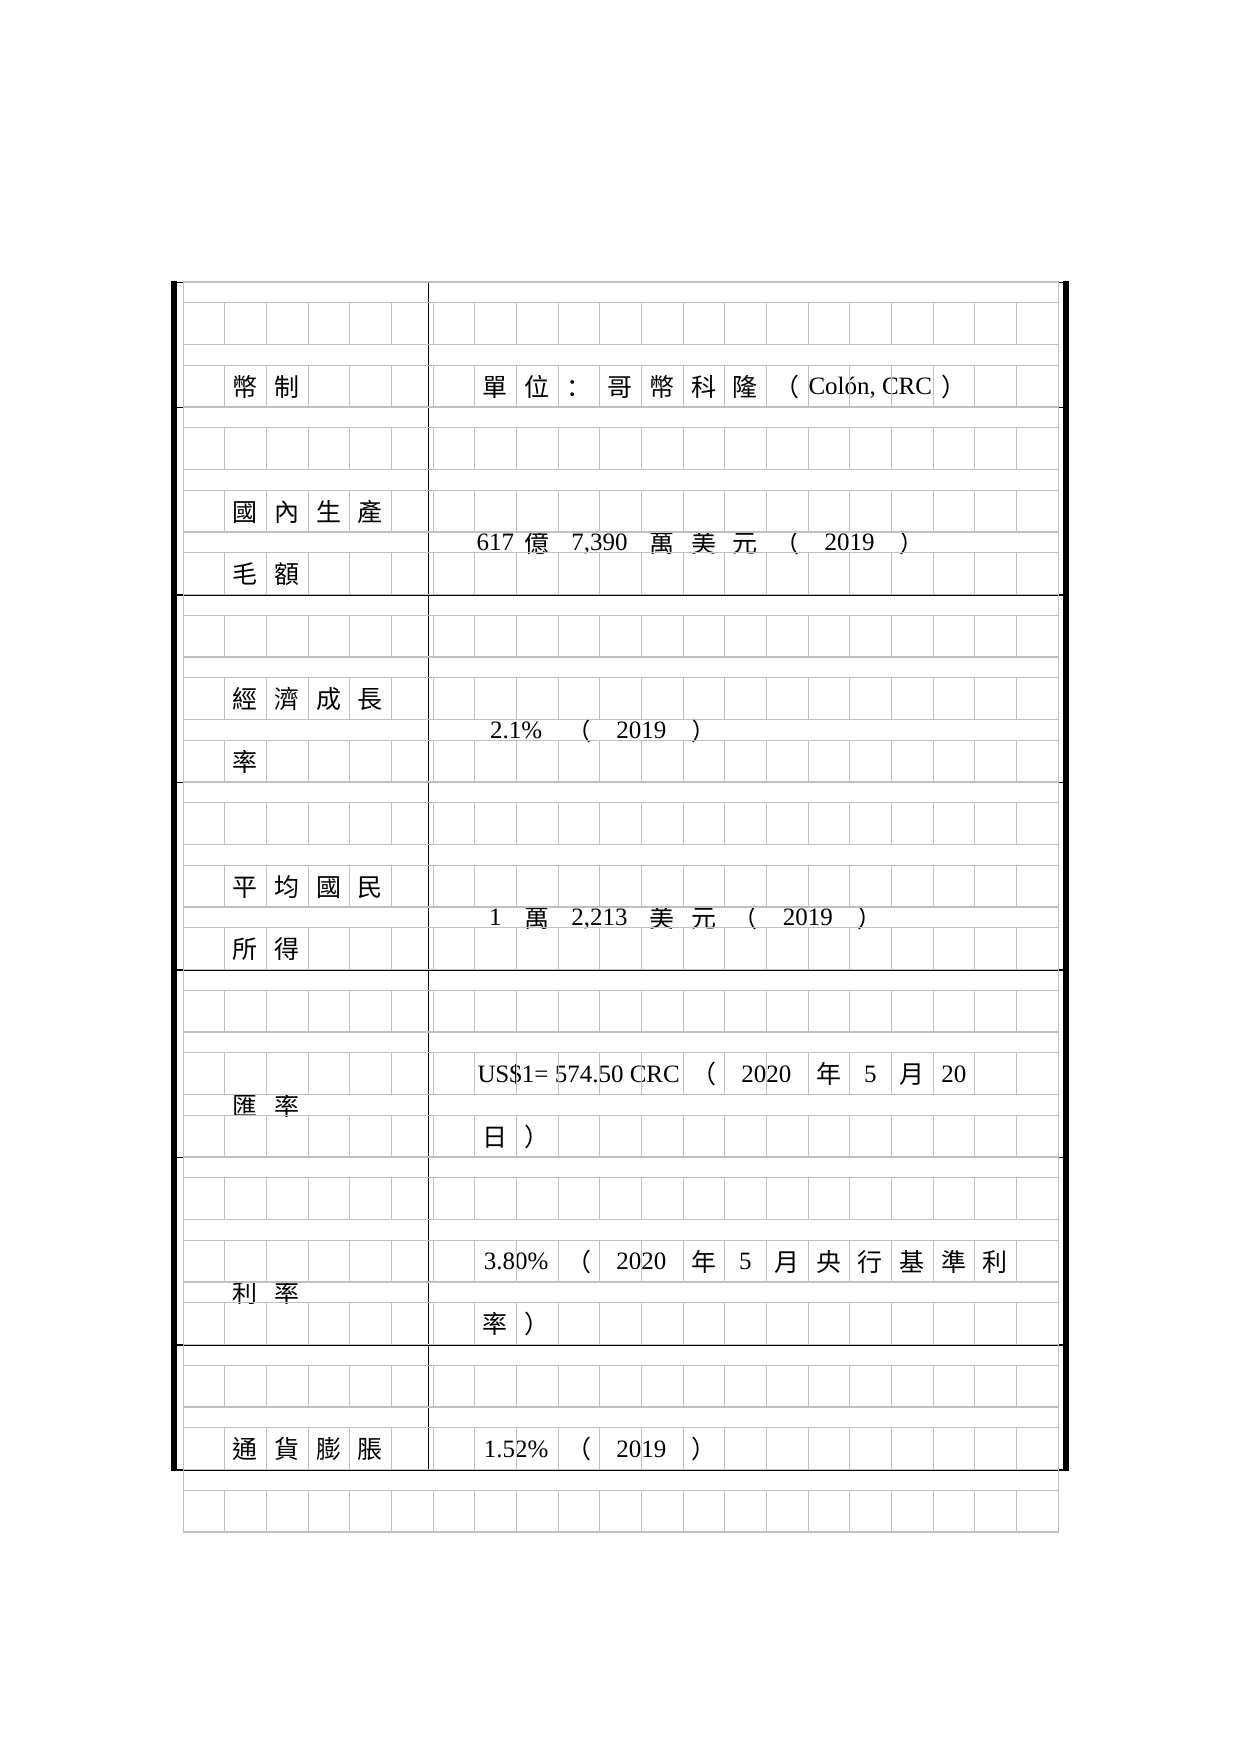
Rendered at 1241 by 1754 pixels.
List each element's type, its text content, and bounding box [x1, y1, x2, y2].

table_cell 3.80%（2020年5月央行基準利率） [934, 1178, 974, 1219]
table_cell [184, 720, 428, 740]
table_cell [184, 533, 428, 552]
table_cell US$1= 574.50 CRC（2020年5月20日） [1017, 1116, 1058, 1156]
table_cell 單位：哥幣科隆（Colón, CRC） [559, 366, 599, 406]
table_cell 1萬2,213美元（2019） [434, 866, 474, 906]
table_cell [350, 803, 391, 844]
table_cell [177, 1346, 183, 1469]
table_cell [392, 428, 428, 469]
table_cell 3.80%（2020年5月央行基準利率） [1059, 1158, 1063, 1344]
table_cell 1.52%（2019） [429, 1346, 1058, 1365]
table_cell 匯率 [267, 991, 308, 1031]
table_cell [177, 283, 183, 406]
table_cell US$1= 574.50 CRC（2020年5月20日） [767, 1053, 808, 1094]
table_cell 單位：哥幣科隆（Colón, CRC） [434, 366, 474, 406]
table_cell 1.52%（2019） [934, 1366, 974, 1406]
table_cell 1.52%（2019） [559, 1428, 599, 1469]
table_cell US$1= 574.50 CRC（2020年5月20日） [600, 1053, 641, 1094]
table_cell 1萬2,213美元（2019） [517, 928, 558, 969]
table_cell 3.80%（2020年5月央行基準利率） [434, 1178, 474, 1219]
table_cell 617億7,390萬美元（2019） [975, 428, 1016, 469]
table_cell 3.80%（2020年5月央行基準利率） [600, 1178, 641, 1219]
table_cell 長 [350, 678, 391, 719]
table_cell [267, 616, 308, 656]
table_cell 貨 [267, 1428, 308, 1469]
table_cell 1萬2,213美元（2019） [600, 803, 641, 844]
table_cell 利率 [184, 1220, 428, 1240]
table_cell 利率 [255, 1283, 428, 1302]
table_cell 3.80%（2020年5月央行基準利率） [892, 1178, 933, 1219]
table_cell 1.52%（2019） [892, 1366, 933, 1406]
table_cell 1萬2,213美元（2019） [434, 803, 474, 844]
table_cell 617億7,390萬美元（2019） [809, 428, 849, 469]
table_cell 匯率 [267, 1116, 308, 1156]
table_cell 617億7,390萬美元（2019） [434, 491, 474, 531]
table_cell [184, 908, 428, 927]
table_cell 2.1%（2019） [559, 616, 599, 656]
table_cell 單位：哥幣科隆（Colón, CRC） [429, 345, 1058, 365]
table_cell US$1= 574.50 CRC（2020年5月20日） [767, 991, 808, 1031]
table_cell 1萬2,213美元（2019） [975, 866, 1016, 906]
table_cell 1.52%（2019） [434, 1428, 474, 1469]
table_cell 利率 [392, 1241, 428, 1281]
table_cell US$1= 574.50 CRC（2020年5月20日） [475, 991, 516, 1031]
table_cell 3.80%（2020年5月央行基準利率） [684, 1241, 724, 1281]
table_cell [184, 345, 428, 365]
table_cell US$1= 574.50 CRC（2020年5月20日） [975, 991, 1016, 1031]
table_cell 2.1%（2019） [934, 616, 974, 656]
table_cell 單位：哥幣科隆（Colón, CRC） [517, 303, 558, 344]
table_cell 1萬2,213美元（2019） [809, 928, 849, 969]
table_cell 匯率 [225, 991, 266, 1031]
table_cell 3.80%（2020年5月央行基準利率） [434, 1241, 474, 1281]
table_cell 3.80%（2020年5月央行基準利率） [892, 1303, 933, 1344]
table_cell 617億7,390萬美元（2019） [684, 428, 724, 469]
table_cell 單位：哥幣科隆（Colón, CRC） [934, 366, 974, 406]
table_cell US$1= 574.50 CRC（2020年5月20日） [475, 1053, 516, 1094]
table_cell 617億7,390萬美元（2019） [975, 553, 1016, 594]
table_cell 2.1%（2019） [642, 741, 683, 781]
table_cell 1.52%（2019） [725, 1428, 766, 1469]
table_cell 617億7,390萬美元（2019） [475, 491, 516, 531]
table_cell 3.80%（2020年5月央行基準利率） [475, 1241, 516, 1281]
table_cell [184, 928, 224, 969]
table_cell 額 [267, 553, 308, 594]
table_cell 617億7,390萬美元（2019） [517, 491, 558, 531]
table_cell 1萬2,213美元（2019） [975, 928, 1016, 969]
table_cell 2.1%（2019） [684, 678, 724, 719]
table_cell 2.1%（2019） [892, 678, 933, 719]
table_cell 利率 [267, 1303, 308, 1344]
table_cell [184, 470, 428, 490]
table_cell 2.1%（2019） [767, 678, 808, 719]
table_cell 單位：哥幣科隆（Colón, CRC） [559, 303, 599, 344]
table_cell 3.80%（2020年5月央行基準利率） [600, 1303, 641, 1344]
table_cell 617億7,390萬美元（2019） [475, 553, 516, 594]
table_cell 所 [225, 928, 266, 969]
table_cell 2.1%（2019） [600, 616, 641, 656]
table_cell 脹 [350, 1428, 391, 1469]
table_cell 匯率 [350, 1116, 391, 1156]
table_cell 單位：哥幣科隆（Colón, CRC） [1017, 303, 1058, 344]
table_cell 內 [267, 491, 308, 531]
table_cell 2.1%（2019） [429, 596, 1058, 615]
table_cell 2.1%（2019） [600, 678, 641, 719]
table_cell US$1= 574.50 CRC（2020年5月20日） [1017, 991, 1058, 1031]
table_cell US$1= 574.50 CRC（2020年5月20日） [725, 991, 766, 1031]
table_cell 3.80%（2020年5月央行基準利率） [809, 1241, 849, 1281]
table_cell 2.1%（2019） [585, 720, 697, 740]
table_cell [392, 366, 428, 406]
table_cell 單位：哥幣科隆（Colón, CRC） [1017, 366, 1058, 406]
table_cell US$1= 574.50 CRC（2020年5月20日） [684, 991, 724, 1031]
table_cell 1.52%（2019） [975, 1428, 1016, 1469]
table_cell 617億7,390萬美元（2019） [892, 553, 933, 594]
table_cell 單位：哥幣科隆（Colón, CRC） [975, 366, 1016, 406]
table_cell 1萬2,213美元（2019） [475, 803, 516, 844]
table_cell 利率 [184, 1158, 428, 1177]
table_cell 1萬2,213美元（2019） [850, 928, 891, 969]
table_cell 1萬2,213美元（2019） [934, 866, 974, 906]
table_cell 經 [225, 678, 266, 719]
table_cell 單位：哥幣科隆（Colón, CRC） [892, 366, 933, 406]
table_cell 2.1%（2019） [434, 678, 474, 719]
table_cell 1萬2,213美元（2019） [537, 908, 660, 927]
table_cell 成 [309, 678, 349, 719]
table_cell 3.80%（2020年5月央行基準利率） [1017, 1241, 1058, 1281]
table_cell 3.80%（2020年5月央行基準利率） [642, 1241, 683, 1281]
table_cell US$1= 574.50 CRC（2020年5月20日） [684, 1053, 724, 1094]
table_cell 3.80%（2020年5月央行基準利率） [684, 1303, 724, 1344]
table_cell 1.52%（2019） [517, 1428, 558, 1469]
table_cell US$1= 574.50 CRC（2020年5月20日） [1017, 1053, 1058, 1094]
table_cell 3.80%（2020年5月央行基準利率） [642, 1303, 683, 1344]
table_cell [309, 803, 349, 844]
table_cell [184, 408, 428, 427]
table_cell 濟 [267, 678, 308, 719]
table_cell 617億7,390萬美元（2019） [892, 428, 933, 469]
table_cell 1萬2,213美元（2019） [684, 866, 724, 906]
table_cell 匯率 [392, 1053, 428, 1094]
table_cell 單位：哥幣科隆（Colón, CRC） [475, 303, 516, 344]
table_cell 617億7,390萬美元（2019） [559, 553, 599, 594]
table_cell 617億7,390萬美元（2019） [704, 533, 794, 552]
table_cell [184, 866, 224, 906]
table_cell 617億7,390萬美元（2019） [934, 553, 974, 594]
table_cell 2.1%（2019） [429, 720, 587, 740]
table_cell [392, 803, 428, 844]
table_cell 單位：哥幣科隆（Colón, CRC） [684, 303, 724, 344]
table_cell [177, 783, 183, 969]
table_cell 1.52%（2019） [850, 1428, 891, 1469]
table_cell US$1= 574.50 CRC（2020年5月20日） [517, 1053, 558, 1094]
table_cell 1萬2,213美元（2019） [725, 866, 766, 906]
table_cell [184, 596, 428, 615]
table_cell 單位：哥幣科隆（Colón, CRC） [850, 366, 891, 406]
table_cell [392, 741, 428, 781]
table_cell US$1= 574.50 CRC（2020年5月20日） [559, 1116, 599, 1156]
table_cell 1萬2,213美元（2019） [517, 803, 558, 844]
table_cell 1.52%（2019） [600, 1366, 641, 1406]
table_cell 單位：哥幣科隆（Colón, CRC） [809, 303, 849, 344]
table_cell 1.52%（2019） [642, 1428, 683, 1469]
table_cell 匯率 [225, 1053, 266, 1094]
table_cell [225, 428, 266, 469]
table_cell [392, 491, 428, 531]
table_cell 毛 [225, 553, 266, 594]
table_cell US$1= 574.50 CRC（2020年5月20日） [434, 1116, 474, 1156]
table_cell US$1= 574.50 CRC（2020年5月20日） [892, 1116, 933, 1156]
table_cell US$1= 574.50 CRC（2020年5月20日） [434, 1053, 474, 1094]
table_cell US$1= 574.50 CRC（2020年5月20日） [767, 1116, 808, 1156]
table_cell 1萬2,213美元（2019） [809, 803, 849, 844]
table_cell 1萬2,213美元（2019） [600, 866, 641, 906]
table_cell 617億7,390萬美元（2019） [904, 533, 1058, 552]
table_cell 匯率 [177, 971, 183, 1156]
table_cell 1萬2,213美元（2019） [475, 866, 516, 906]
table_cell 2.1%（2019） [1017, 741, 1058, 781]
table_cell [184, 283, 428, 302]
table_cell [392, 1366, 428, 1406]
table_cell 1萬2,213美元（2019） [725, 803, 766, 844]
table_cell [225, 616, 266, 656]
table_cell [309, 741, 349, 781]
table_cell 1萬2,213美元（2019） [684, 928, 724, 969]
table_cell [350, 616, 391, 656]
table_cell 利率 [225, 1303, 266, 1344]
table_cell 1.52%（2019） [642, 1366, 683, 1406]
table_cell 得 [267, 928, 308, 969]
table_cell US$1= 574.50 CRC（2020年5月20日） [934, 991, 974, 1031]
table_cell 617億7,390萬美元（2019） [642, 553, 683, 594]
table_cell 2.1%（2019） [600, 741, 641, 781]
table_cell 1萬2,213美元（2019） [850, 866, 891, 906]
table_cell [184, 741, 224, 781]
table_cell 1萬2,213美元（2019） [1017, 928, 1058, 969]
table_cell 3.80%（2020年5月央行基準利率） [809, 1303, 849, 1344]
table_cell 1.52%（2019） [684, 1428, 724, 1469]
table_cell [392, 616, 428, 656]
table_cell [309, 1366, 349, 1406]
table_cell [184, 1346, 428, 1365]
table_cell [392, 928, 428, 969]
table_cell 單位：哥幣科隆（Colón, CRC） [975, 303, 1016, 344]
table_cell 1萬2,213美元（2019） [429, 908, 536, 927]
table_cell 利率 [184, 1241, 224, 1281]
table_cell [350, 741, 391, 781]
table_cell 617億7,390萬美元（2019） [1059, 408, 1063, 594]
table_cell [184, 366, 224, 406]
table_cell 幣 [225, 366, 266, 406]
table_cell 利率 [184, 1178, 224, 1219]
table_cell 1萬2,213美元（2019） [1017, 803, 1058, 844]
table_cell 1萬2,213美元（2019） [892, 928, 933, 969]
table_cell 生 [309, 491, 349, 531]
table_cell 匯率 [309, 1116, 349, 1156]
table_cell 1萬2,213美元（2019） [475, 928, 516, 969]
table_cell [184, 803, 224, 844]
table_cell 617億7,390萬美元（2019） [684, 553, 724, 594]
table_cell 3.80%（2020年5月央行基準利率） [642, 1178, 683, 1219]
table_cell [184, 845, 428, 865]
table_cell 3.80%（2020年5月央行基準利率） [684, 1178, 724, 1219]
table_cell 利率 [392, 1178, 428, 1219]
table_cell [309, 616, 349, 656]
table_cell 單位：哥幣科隆（Colón, CRC） [767, 366, 808, 406]
table_cell US$1= 574.50 CRC（2020年5月20日） [684, 1116, 724, 1156]
table_cell 1.52%（2019） [429, 1408, 1058, 1427]
table_cell 1萬2,213美元（2019） [559, 928, 599, 969]
table_cell 617億7,390萬美元（2019） [517, 553, 558, 594]
table_cell US$1= 574.50 CRC（2020年5月20日） [934, 1053, 974, 1094]
table_cell US$1= 574.50 CRC（2020年5月20日） [975, 1116, 1016, 1156]
table_cell 3.80%（2020年5月央行基準利率） [975, 1241, 1016, 1281]
table_cell 1.52%（2019） [434, 1366, 474, 1406]
table_cell 617億7,390萬美元（2019） [559, 428, 599, 469]
table_cell US$1= 574.50 CRC（2020年5月20日） [1059, 971, 1063, 1156]
table_cell 匯率 [350, 991, 391, 1031]
table_cell 1萬2,213美元（2019） [559, 803, 599, 844]
table_cell 2.1%（2019） [434, 741, 474, 781]
table_cell 2.1%（2019） [892, 616, 933, 656]
table_cell 1萬2,213美元（2019） [684, 803, 724, 844]
table_cell 單位：哥幣科隆（Colón, CRC） [642, 303, 683, 344]
table_cell 617億7,390萬美元（2019） [475, 428, 516, 469]
table_cell 2.1%（2019） [695, 720, 1058, 740]
table_cell 1萬2,213美元（2019） [934, 928, 974, 969]
table_cell 3.80%（2020年5月央行基準利率） [517, 1178, 558, 1219]
table_cell 匯率 [225, 1116, 266, 1156]
table_cell 3.80%（2020年5月央行基準利率） [809, 1178, 849, 1219]
table_cell US$1= 574.50 CRC（2020年5月20日） [850, 1116, 891, 1156]
table_cell 3.80%（2020年5月央行基準利率） [429, 1220, 1058, 1240]
table_cell 2.1%（2019） [1017, 678, 1058, 719]
table_cell 3.80%（2020年5月央行基準利率） [429, 1283, 1058, 1302]
table_cell 1萬2,213美元（2019） [892, 866, 933, 906]
table_cell 3.80%（2020年5月央行基準利率） [850, 1241, 891, 1281]
table_cell 617億7,390萬美元（2019） [725, 428, 766, 469]
table_cell 單位：哥幣科隆（Colón, CRC） [642, 366, 683, 406]
table_cell 3.80%（2020年5月央行基準利率） [725, 1178, 766, 1219]
table_cell 3.80%（2020年5月央行基準利率） [429, 1158, 1058, 1177]
table_cell [267, 1366, 308, 1406]
table_cell 匯率 [184, 1116, 224, 1156]
table_cell 617億7,390萬美元（2019） [684, 491, 724, 531]
table_cell [267, 303, 308, 344]
table_cell [177, 408, 183, 594]
table_cell 率 [225, 741, 266, 781]
table_cell 2.1%（2019） [429, 658, 1058, 677]
table_cell US$1= 574.50 CRC（2020年5月20日） [809, 1053, 849, 1094]
table_cell US$1= 574.50 CRC（2020年5月20日） [429, 971, 1058, 990]
table_cell 617億7,390萬美元（2019） [429, 533, 530, 552]
table_cell 民 [350, 866, 391, 906]
table_cell [392, 553, 428, 594]
table_cell 1萬2,213美元（2019） [429, 845, 1058, 865]
table_cell 匯率 [392, 1116, 428, 1156]
table_cell 617億7,390萬美元（2019） [642, 491, 683, 531]
table_cell 3.80%（2020年5月央行基準利率） [1017, 1178, 1058, 1219]
table_cell 2.1%（2019） [434, 616, 474, 656]
table_cell 2.1%（2019） [517, 616, 558, 656]
table_cell 2.1%（2019） [642, 678, 683, 719]
table_cell 利率 [309, 1178, 349, 1219]
table_cell 617億7,390萬美元（2019） [662, 533, 702, 552]
table_cell US$1= 574.50 CRC（2020年5月20日） [517, 1116, 558, 1156]
table_cell 2.1%（2019） [517, 741, 558, 781]
table_cell 1萬2,213美元（2019） [862, 908, 1058, 927]
table_cell 1.52%（2019） [934, 1428, 974, 1469]
table_cell 2.1%（2019） [725, 741, 766, 781]
table_cell 2.1%（2019） [934, 678, 974, 719]
table_cell 1.52%（2019） [809, 1366, 849, 1406]
table_cell US$1= 574.50 CRC（2020年5月20日） [809, 1116, 849, 1156]
table_cell 617億7,390萬美元（2019） [767, 553, 808, 594]
table_cell 1萬2,213美元（2019） [767, 928, 808, 969]
table_cell [309, 428, 349, 469]
table_cell 平 [225, 866, 266, 906]
table_cell 3.80%（2020年5月央行基準利率） [517, 1241, 558, 1281]
table_cell 利率 [184, 1303, 224, 1344]
table_cell 2.1%（2019） [850, 678, 891, 719]
table_cell [225, 1366, 266, 1406]
table_cell 617億7,390萬美元（2019） [725, 491, 766, 531]
table_cell US$1= 574.50 CRC（2020年5月20日） [475, 1116, 516, 1156]
table_cell 2.1%（2019） [975, 741, 1016, 781]
table_cell 617億7,390萬美元（2019） [642, 428, 683, 469]
table_cell US$1= 574.50 CRC（2020年5月20日） [850, 991, 891, 1031]
table_cell 3.80%（2020年5月央行基準利率） [475, 1178, 516, 1219]
table_cell 1.52%（2019） [767, 1428, 808, 1469]
table_cell 1萬2,213美元（2019） [1059, 783, 1063, 969]
table_cell 匯率 [236, 1095, 428, 1115]
table_cell [350, 366, 391, 406]
table_cell 1.52%（2019） [892, 1428, 933, 1469]
table_cell 單位：哥幣科隆（Colón, CRC） [725, 303, 766, 344]
table_cell [184, 658, 428, 677]
table_cell 617億7,390萬美元（2019） [600, 491, 641, 531]
table_cell [350, 928, 391, 969]
table_cell 2.1%（2019） [892, 741, 933, 781]
table_cell 617億7,390萬美元（2019） [975, 491, 1016, 531]
table_cell [184, 428, 224, 469]
table_cell 1萬2,213美元（2019） [892, 803, 933, 844]
table_cell [267, 741, 308, 781]
table_cell 3.80%（2020年5月央行基準利率） [934, 1241, 974, 1281]
table_cell 利率 [309, 1241, 349, 1281]
table_cell US$1= 574.50 CRC（2020年5月20日） [600, 991, 641, 1031]
table_cell 單位：哥幣科隆（Colón, CRC） [725, 366, 766, 406]
table_cell [267, 803, 308, 844]
table_cell 單位：哥幣科隆（Colón, CRC） [517, 366, 558, 406]
table_cell 3.80%（2020年5月央行基準利率） [767, 1241, 808, 1281]
table_cell 匯率 [392, 991, 428, 1031]
table_cell [309, 928, 349, 969]
table_cell 單位：哥幣科隆（Colón, CRC） [600, 366, 641, 406]
table_cell 1.52%（2019） [600, 1428, 641, 1469]
table_cell 617億7,390萬美元（2019） [725, 553, 766, 594]
table_cell 1萬2,213美元（2019） [850, 803, 891, 844]
table_cell [184, 783, 428, 802]
table_cell 利率 [177, 1158, 183, 1344]
table_cell 2.1%（2019） [975, 678, 1016, 719]
table_cell 1萬2,213美元（2019） [600, 928, 641, 969]
table_cell 3.80%（2020年5月央行基準利率） [1017, 1303, 1058, 1344]
table_cell 匯率 [184, 971, 428, 990]
table_cell 匯率 [309, 991, 349, 1031]
table_cell 617億7,390萬美元（2019） [850, 491, 891, 531]
table_cell 均 [267, 866, 308, 906]
table_cell 617億7,390萬美元（2019） [434, 428, 474, 469]
table_cell 國 [309, 866, 349, 906]
table_cell [350, 303, 391, 344]
table_cell 2.1%（2019） [767, 741, 808, 781]
table_cell US$1= 574.50 CRC（2020年5月20日） [559, 991, 599, 1031]
table_cell 617億7,390萬美元（2019） [767, 491, 808, 531]
table_cell 3.80%（2020年5月央行基準利率） [559, 1241, 599, 1281]
table_cell 1.52%（2019） [1059, 1346, 1063, 1469]
table_cell 3.80%（2020年5月央行基準利率） [767, 1178, 808, 1219]
table_cell 利率 [309, 1303, 349, 1344]
table_cell 1萬2,213美元（2019） [517, 866, 558, 906]
table_cell 1萬2,213美元（2019） [975, 803, 1016, 844]
table_cell [350, 553, 391, 594]
table_cell 1.52%（2019） [809, 1428, 849, 1469]
table_cell 2.1%（2019） [1017, 616, 1058, 656]
table_cell 2.1%（2019） [475, 678, 516, 719]
table_cell [184, 1366, 224, 1406]
table_cell 1萬2,213美元（2019） [767, 803, 808, 844]
table_cell 匯率 [350, 1053, 391, 1094]
table_cell 單位：哥幣科隆（Colón, CRC） [934, 303, 974, 344]
table_cell 1.52%（2019） [517, 1366, 558, 1406]
table_cell US$1= 574.50 CRC（2020年5月20日） [809, 991, 849, 1031]
table_cell 3.80%（2020年5月央行基準利率） [559, 1303, 599, 1344]
table_cell 匯率 [309, 1053, 349, 1094]
table_cell 利率 [267, 1241, 308, 1281]
table_cell 1.52%（2019） [475, 1428, 516, 1469]
table_cell US$1= 574.50 CRC（2020年5月20日） [434, 991, 474, 1031]
table_cell 617億7,390萬美元（2019） [1017, 553, 1058, 594]
table_cell [225, 803, 266, 844]
table_cell 1萬2,213美元（2019） [767, 866, 808, 906]
table_cell [350, 428, 391, 469]
table_cell [177, 596, 183, 781]
table_cell [184, 491, 224, 531]
table_cell 3.80%（2020年5月央行基準利率） [475, 1303, 516, 1344]
table_cell 2.1%（2019） [934, 741, 974, 781]
table_cell 3.80%（2020年5月央行基準利率） [517, 1303, 558, 1344]
table_cell 通 [225, 1428, 266, 1469]
table_cell 1.52%（2019） [975, 1366, 1016, 1406]
table_cell 617億7,390萬美元（2019） [809, 553, 849, 594]
table_cell 1.52%（2019） [850, 1366, 891, 1406]
table_cell 617億7,390萬美元（2019） [767, 428, 808, 469]
table_cell 2.1%（2019） [809, 678, 849, 719]
table_cell [392, 678, 428, 719]
table_cell [184, 678, 224, 719]
table_cell 單位：哥幣科隆（Colón, CRC） [434, 303, 474, 344]
table_cell 2.1%（2019） [725, 678, 766, 719]
table_cell 617億7,390萬美元（2019） [559, 491, 599, 531]
table_cell 3.80%（2020年5月央行基準利率） [975, 1178, 1016, 1219]
table_cell 2.1%（2019） [975, 616, 1016, 656]
table_cell 617億7,390萬美元（2019） [517, 428, 558, 469]
table_cell 利率 [225, 1241, 266, 1281]
table_cell 1.52%（2019） [767, 1366, 808, 1406]
table_cell 3.80%（2020年5月央行基準利率） [850, 1178, 891, 1219]
table_cell 利率 [350, 1178, 391, 1219]
table_cell 2.1%（2019） [809, 741, 849, 781]
table_cell 單位：哥幣科隆（Colón, CRC） [684, 366, 724, 406]
table_cell 617億7,390萬美元（2019） [1017, 491, 1058, 531]
table_cell US$1= 574.50 CRC（2020年5月20日） [429, 1095, 1058, 1115]
table_cell 2.1%（2019） [850, 741, 891, 781]
table_cell 617億7,390萬美元（2019） [934, 491, 974, 531]
table_cell 1萬2,213美元（2019） [662, 908, 752, 927]
table_cell 3.80%（2020年5月央行基準利率） [559, 1178, 599, 1219]
table_cell US$1= 574.50 CRC（2020年5月20日） [892, 1053, 933, 1094]
table_cell 2.1%（2019） [1059, 596, 1063, 781]
table_cell 617億7,390萬美元（2019） [809, 491, 849, 531]
table_cell 1萬2,213美元（2019） [642, 803, 683, 844]
table_cell [309, 303, 349, 344]
table_cell US$1= 574.50 CRC（2020年5月20日） [725, 1116, 766, 1156]
table_cell 單位：哥幣科隆（Colón, CRC） [1059, 283, 1063, 406]
table_cell 617億7,390萬美元（2019） [600, 553, 641, 594]
table_cell 1萬2,213美元（2019） [434, 928, 474, 969]
table_cell [350, 1366, 391, 1406]
table_cell US$1= 574.50 CRC（2020年5月20日） [892, 991, 933, 1031]
table_cell 膨 [309, 1428, 349, 1469]
table_cell 617億7,390萬美元（2019） [934, 428, 974, 469]
table_cell 1.52%（2019） [1017, 1428, 1058, 1469]
table_cell [225, 303, 266, 344]
table_cell 617億7,390萬美元（2019） [429, 408, 1058, 427]
table_cell 2.1%（2019） [809, 616, 849, 656]
table_cell 匯率 [184, 1095, 234, 1115]
table_cell 2.1%（2019） [725, 616, 766, 656]
table_cell 國 [225, 491, 266, 531]
table_cell 617億7,390萬美元（2019） [1017, 428, 1058, 469]
table_cell 617億7,390萬美元（2019） [793, 533, 905, 552]
table_cell 利率 [240, 1283, 253, 1302]
table_cell US$1= 574.50 CRC（2020年5月20日） [642, 1053, 683, 1094]
table_cell 3.80%（2020年5月央行基準利率） [725, 1241, 766, 1281]
table_cell 匯率 [184, 991, 224, 1031]
table_cell 1萬2,213美元（2019） [809, 866, 849, 906]
table_cell 單位：哥幣科隆（Colón, CRC） [892, 303, 933, 344]
table_cell 1.52%（2019） [1017, 1366, 1058, 1406]
table_cell US$1= 574.50 CRC（2020年5月20日） [642, 1116, 683, 1156]
table_cell 單位：哥幣科隆（Colón, CRC） [475, 366, 516, 406]
table_cell 匯率 [267, 1053, 308, 1094]
table_cell 2.1%（2019） [684, 616, 724, 656]
table_cell [184, 616, 224, 656]
table_cell 3.80%（2020年5月央行基準利率） [892, 1241, 933, 1281]
table_cell 單位：哥幣科隆（Colón, CRC） [600, 303, 641, 344]
table_cell 2.1%（2019） [559, 741, 599, 781]
table_cell [392, 303, 428, 344]
table_cell 617億7,390萬美元（2019） [600, 428, 641, 469]
table_cell 單位：哥幣科隆（Colón, CRC） [429, 283, 1058, 302]
table_cell [392, 1428, 428, 1469]
table_cell US$1= 574.50 CRC（2020年5月20日） [559, 1053, 599, 1094]
table_cell 2.1%（2019） [684, 741, 724, 781]
table_cell 617億7,390萬美元（2019） [850, 553, 891, 594]
table_cell 2.1%（2019） [559, 678, 599, 719]
table_cell 單位：哥幣科隆（Colón, CRC） [767, 303, 808, 344]
table_cell 1萬2,213美元（2019） [725, 928, 766, 969]
table_cell 3.80%（2020年5月央行基準利率） [600, 1241, 641, 1281]
table_cell 1萬2,213美元（2019） [642, 928, 683, 969]
table_cell 2.1%（2019） [850, 616, 891, 656]
table_cell [184, 1408, 428, 1427]
table_cell US$1= 574.50 CRC（2020年5月20日） [725, 1053, 766, 1094]
table_cell 3.80%（2020年5月央行基準利率） [725, 1303, 766, 1344]
table_cell US$1= 574.50 CRC（2020年5月20日） [850, 1053, 891, 1094]
table_cell 利率 [392, 1303, 428, 1344]
table_cell 617億7,390萬美元（2019） [892, 491, 933, 531]
table_cell 1萬2,213美元（2019） [559, 866, 599, 906]
table_cell US$1= 574.50 CRC（2020年5月20日） [934, 1116, 974, 1156]
table_cell 617億7,390萬美元（2019） [850, 428, 891, 469]
table_cell 2.1%（2019） [767, 616, 808, 656]
table_cell 617億7,390萬美元（2019） [429, 470, 1058, 490]
table_cell [184, 1428, 224, 1469]
table_cell 3.80%（2020年5月央行基準利率） [434, 1303, 474, 1344]
table_cell 1萬2,213美元（2019） [642, 866, 683, 906]
table_cell 617億7,390萬美元（2019） [530, 533, 661, 552]
table_cell 制 [267, 366, 308, 406]
table_cell US$1= 574.50 CRC（2020年5月20日） [429, 1033, 1058, 1052]
table_cell [184, 553, 224, 594]
table_cell 匯率 [184, 1033, 428, 1052]
table_cell 3.80%（2020年5月央行基準利率） [767, 1303, 808, 1344]
table_cell 利率 [184, 1283, 238, 1302]
table_cell 3.80%（2020年5月央行基準利率） [934, 1303, 974, 1344]
table_cell 利率 [225, 1178, 266, 1219]
table_cell US$1= 574.50 CRC（2020年5月20日） [975, 1053, 1016, 1094]
table_cell [309, 366, 349, 406]
table_cell 2.1%（2019） [642, 616, 683, 656]
table_cell [267, 428, 308, 469]
table_cell 匯率 [184, 1053, 224, 1094]
table_cell 單位：哥幣科隆（Colón, CRC） [809, 366, 849, 406]
table_cell 1.52%（2019） [684, 1366, 724, 1406]
table_cell 2.1%（2019） [475, 616, 516, 656]
table_cell 利率 [267, 1178, 308, 1219]
table_cell [184, 303, 224, 344]
table_cell 產 [350, 491, 391, 531]
table_cell 1.52%（2019） [475, 1366, 516, 1406]
table_cell 利率 [350, 1241, 391, 1281]
table_cell 1.52%（2019） [559, 1366, 599, 1406]
table_cell [392, 866, 428, 906]
table_cell 1.52%（2019） [725, 1366, 766, 1406]
table_cell 3.80%（2020年5月央行基準利率） [975, 1303, 1016, 1344]
table_cell 單位：哥幣科隆（Colón, CRC） [850, 303, 891, 344]
table_cell 1萬2,213美元（2019） [751, 908, 863, 927]
table_cell 2.1%（2019） [475, 741, 516, 781]
table_cell US$1= 574.50 CRC（2020年5月20日） [600, 1116, 641, 1156]
table_cell 1萬2,213美元（2019） [1017, 866, 1058, 906]
table_cell 3.80%（2020年5月央行基準利率） [850, 1303, 891, 1344]
table_cell US$1= 574.50 CRC（2020年5月20日） [517, 991, 558, 1031]
table_cell 1萬2,213美元（2019） [934, 803, 974, 844]
table_cell [309, 553, 349, 594]
table_cell US$1= 574.50 CRC（2020年5月20日） [642, 991, 683, 1031]
table_cell 1萬2,213美元（2019） [429, 783, 1058, 802]
table_cell 2.1%（2019） [517, 678, 558, 719]
table_cell 617億7,390萬美元（2019） [434, 553, 474, 594]
table_cell 利率 [350, 1303, 391, 1344]
